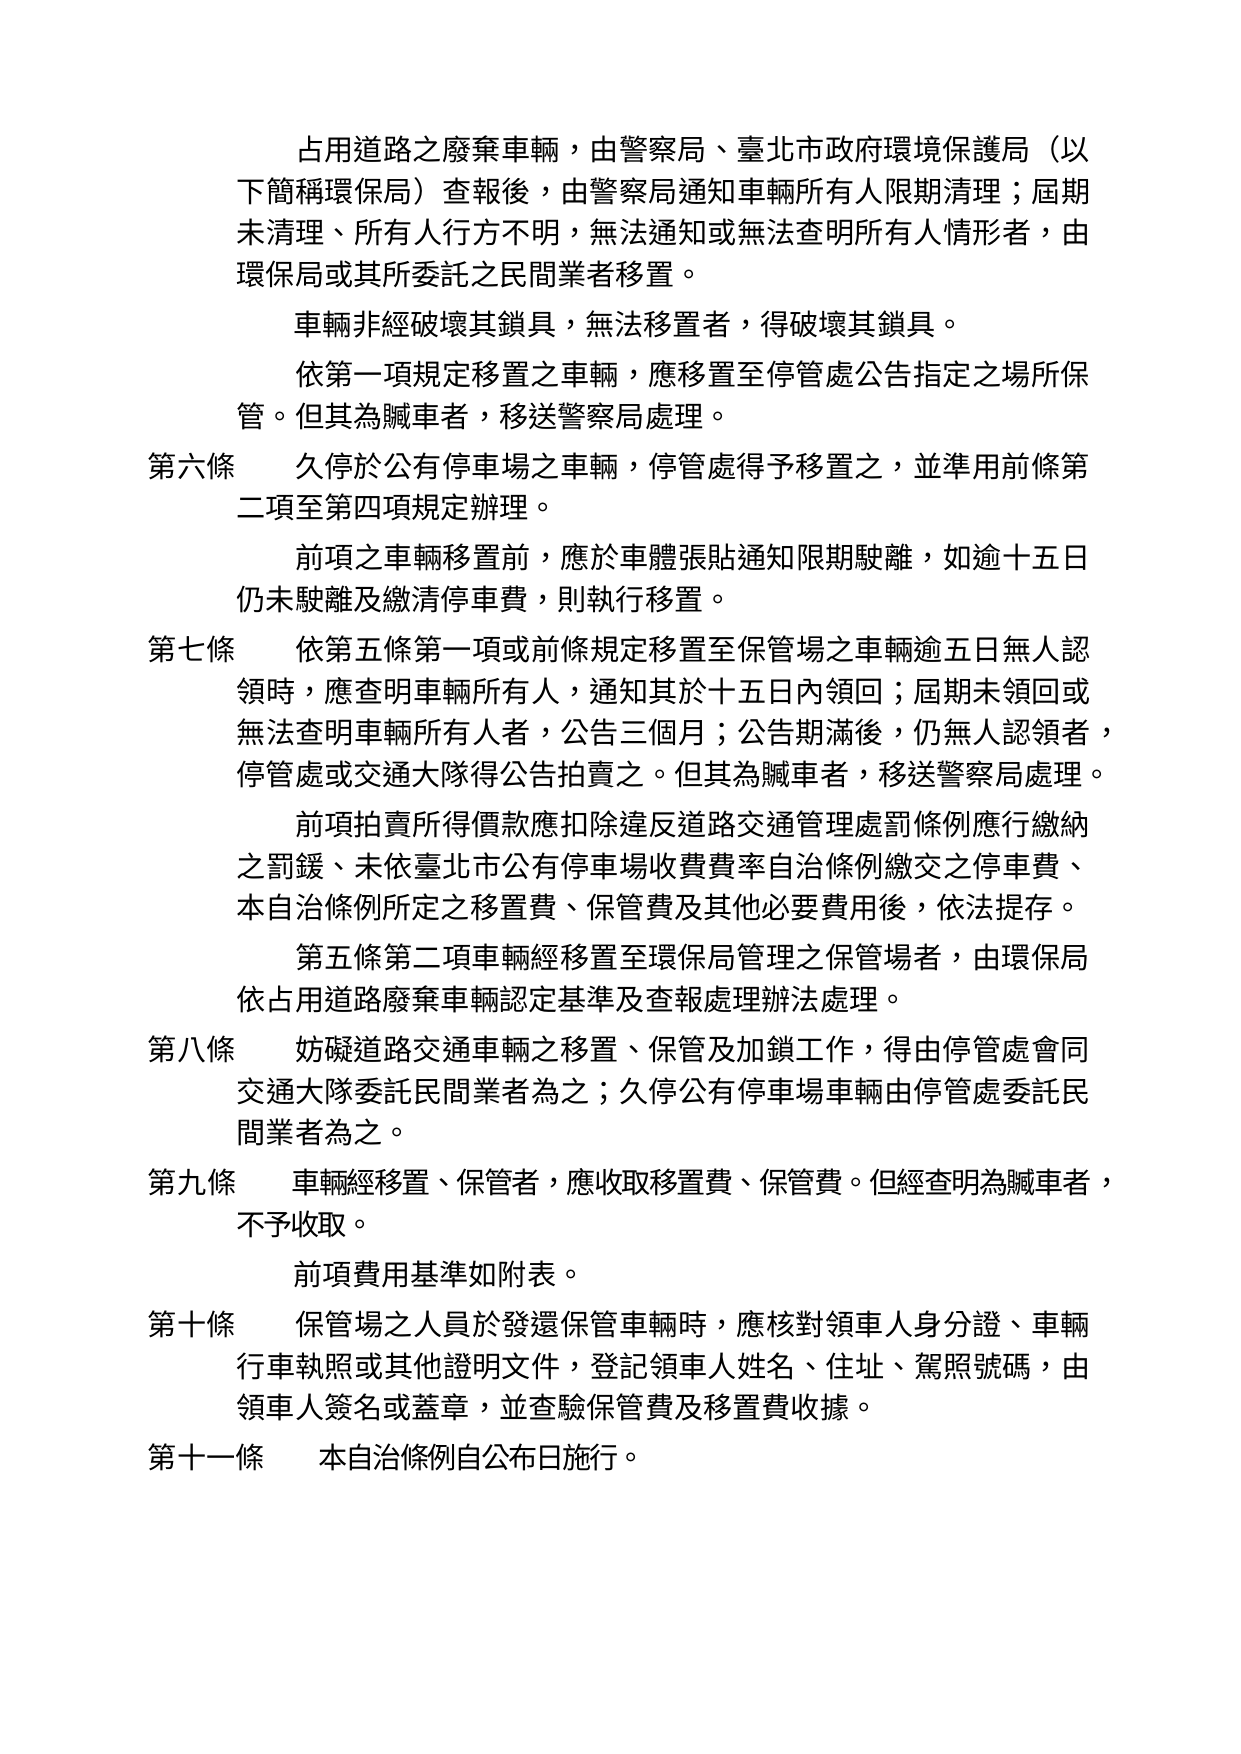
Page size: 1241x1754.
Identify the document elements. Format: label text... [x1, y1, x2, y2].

text 第五條第二項車輛經移置至環保局管理之保管場者，由環保局依占用道路廢棄車輛認定基準及查報處理辦法處理。 [148, 935, 1092, 1019]
text 占用道路之廢棄車輛，由警察局、臺北市政府環境保護局（以下簡稱環保局）查報後，由警察局通知車輛所有人限期清理；屆期未清理、所有人行方不明，無法通知或無法查明所有人情形者，由環保局或其所委託之民間業者移置。 [148, 127, 1092, 294]
text 前項費用基準如附表。 [148, 1252, 1092, 1294]
text 第十一條 本自治條例自公布日施行。 [148, 1435, 1092, 1477]
text 依第一項規定移置之車輛，應移置至停管處公告指定之場所保管。但其為贓車者，移送警察局處理。 [148, 352, 1092, 435]
text 第八條 妨礙道路交通車輛之移置、保管及加鎖工作，得由停管處會同交通大隊委託民間業者為之；久停公有停車場車輛由停管處委託民間業者為之。 [148, 1027, 1092, 1152]
text 車輛非經破壞其鎖具，無法移置者，得破壞其鎖具。 [148, 302, 1092, 344]
text 第十條 保管場之人員於發還保管車輛時，應核對領車人身分證、車輛行車執照或其他證明文件，登記領車人姓名、住址、駕照號碼，由領車人簽名或蓋章，並查驗保管費及移置費收據。 [148, 1302, 1092, 1427]
text 第九條 車輛經移置、保管者，應收取移置費、保管費。但經查明為贓車者，不予收取。 [148, 1160, 1092, 1244]
text 第六條 久停於公有停車場之車輛，停管處得予移置之，並準用前條第二項至第四項規定辦理。 [148, 444, 1092, 527]
text 第七條 依第五條第一項或前條規定移置至保管場之車輛逾五日無人認領時，應查明車輛所有人，通知其於十五日內領回；屆期未領回或無法查明車輛所有人者，公告三個月；公告期滿後，仍無人認領者，停管處或交通大隊得公告拍賣之。但其為贓車者，移送警察局處理。 [148, 627, 1092, 794]
text 前項之車輛移置前，應於車體張貼通知限期駛離，如逾十五日仍未駛離及繳清停車費，則執行移置。 [236, 535, 1092, 619]
text 前項拍賣所得價款應扣除違反道路交通管理處罰條例應行繳納之罰鍰、未依臺北市公有停車場收費費率自治條例繳交之停車費、本自治條例所定之移置費、保管費及其他必要費用後，依法提存。 [148, 802, 1092, 927]
